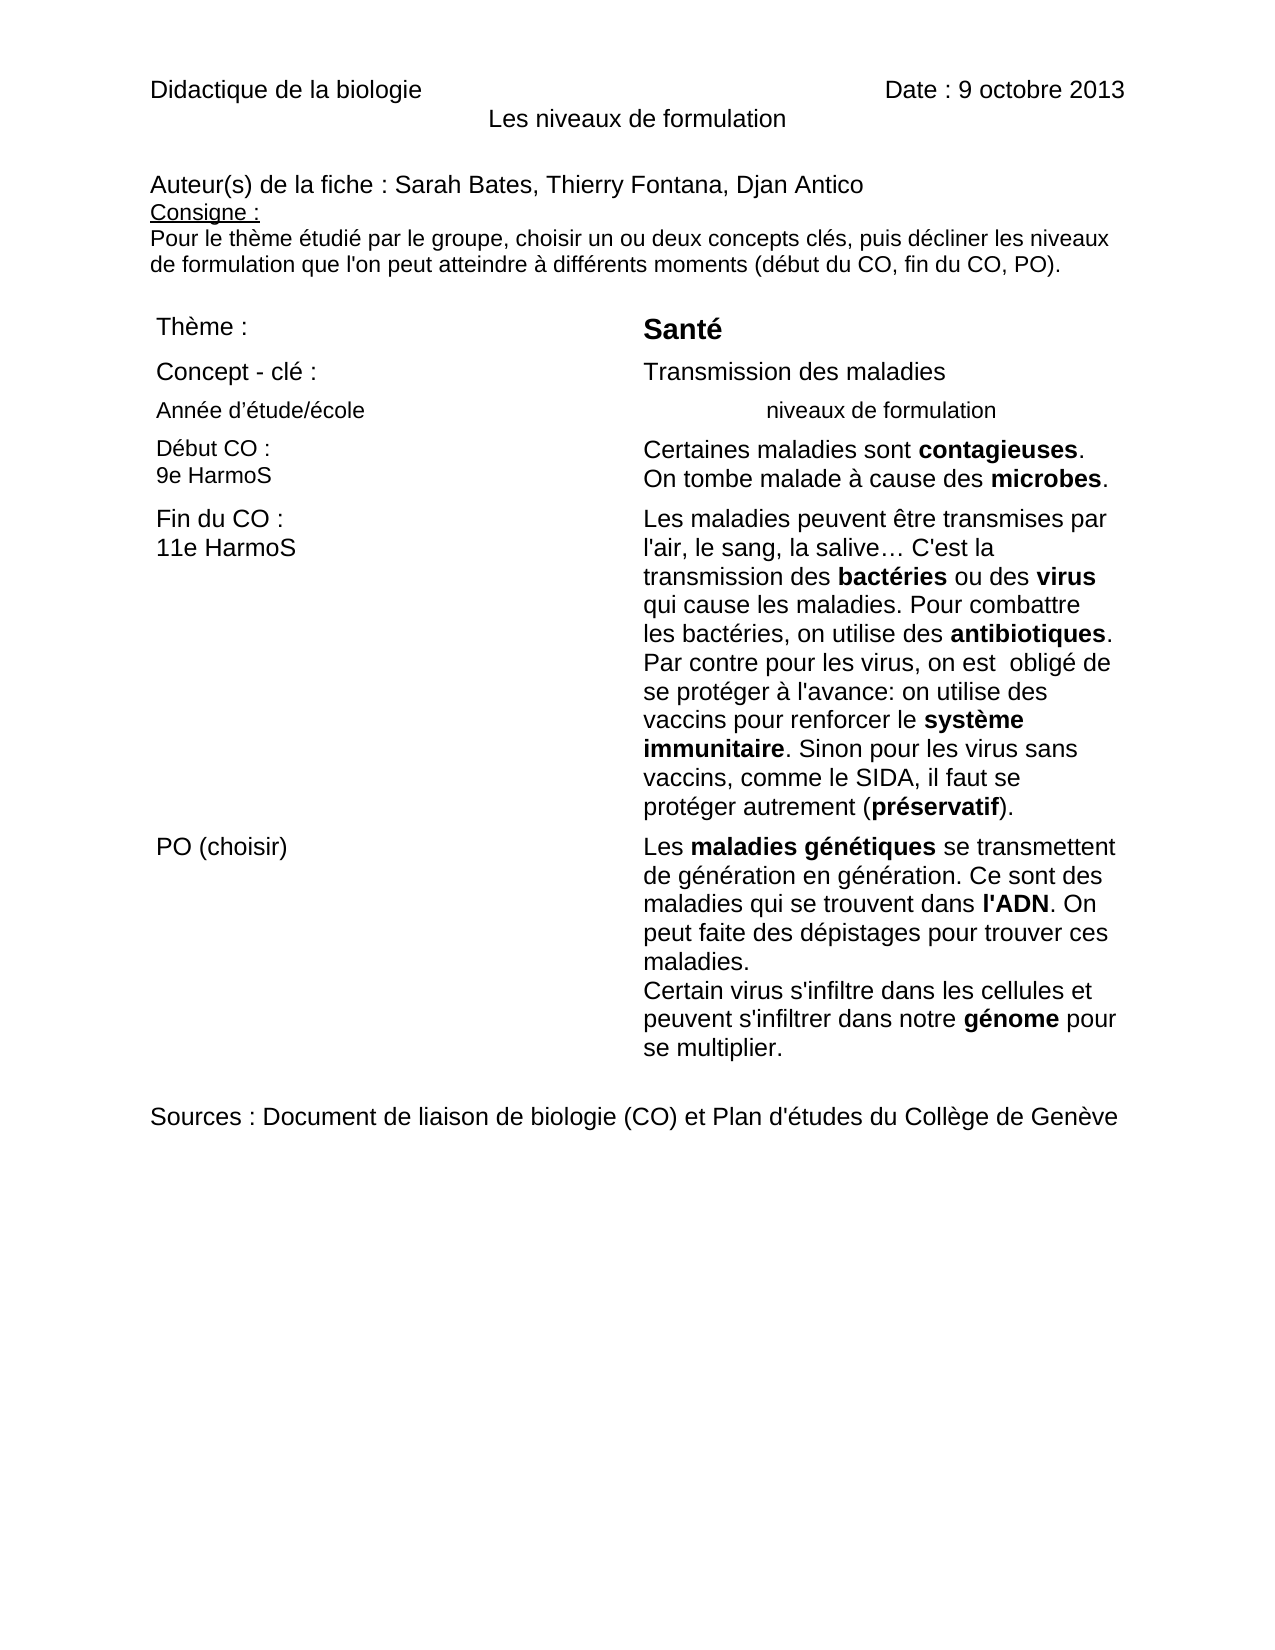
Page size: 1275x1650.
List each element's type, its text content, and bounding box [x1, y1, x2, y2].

text Les niveaux de formulation [150, 104, 1125, 132]
table_cell Les maladies génétiques se transmettent de génération en génération. Ce sont des maladies qui se trouvent dans l'ADN. On peut faite des dépistages pour trouver ces maladies. Certain virus s'infiltre dans les cellules et peuvent s'infiltrer dans notre génome pour se multiplier. [638, 826, 1125, 1068]
table_cell Certaines maladies sont contagieuses. On tombe malade à cause des microbes. [638, 430, 1125, 498]
text Pour le thème étudié par le groupe, choisir un ou deux concepts clés, puis décliner les niveaux de formulation que l'on peut atteindre à différents moments (début du CO, fin du CO, PO). [150, 225, 1125, 278]
table_header Santé [638, 307, 1125, 352]
text Sources : Document de liaison de biologie (CO) et Plan d'études du Collège de Genève [150, 1102, 1125, 1131]
table_header Thème : [150, 307, 637, 352]
table_cell PO (choisir) [150, 826, 637, 1068]
text Consigne : [150, 199, 1125, 225]
table_cell niveaux de formulation [638, 392, 1125, 429]
table_cell Transmission des maladies [638, 352, 1125, 392]
table_cell Les maladies peuvent être transmises par l'air, le sang, la salive… C'est la transmission des bactéries ou des virus qui cause les maladies. Pour combattre les bactéries, on utilise des antibiotiques. Par contre pour les virus, on est obligé de se protéger à l'avance: on utilise des vaccins pour renforcer le système immunitaire. Sinon pour les virus sans vaccins, comme le SIDA, il faut se protéger autrement (préservatif). [638, 499, 1125, 826]
table_cell Début CO : 9e HarmoS [150, 430, 637, 498]
table_cell Fin du CO : 11e HarmoS [150, 499, 637, 826]
text Didactique de la biologie Date : 9 octobre 2013 [150, 75, 1125, 104]
table_cell Année d’étude/école [150, 392, 637, 429]
text Auteur(s) de la fiche : Sarah Bates, Thierry Fontana, Djan Antico [150, 170, 1125, 199]
table_cell Concept - clé : [150, 352, 637, 392]
